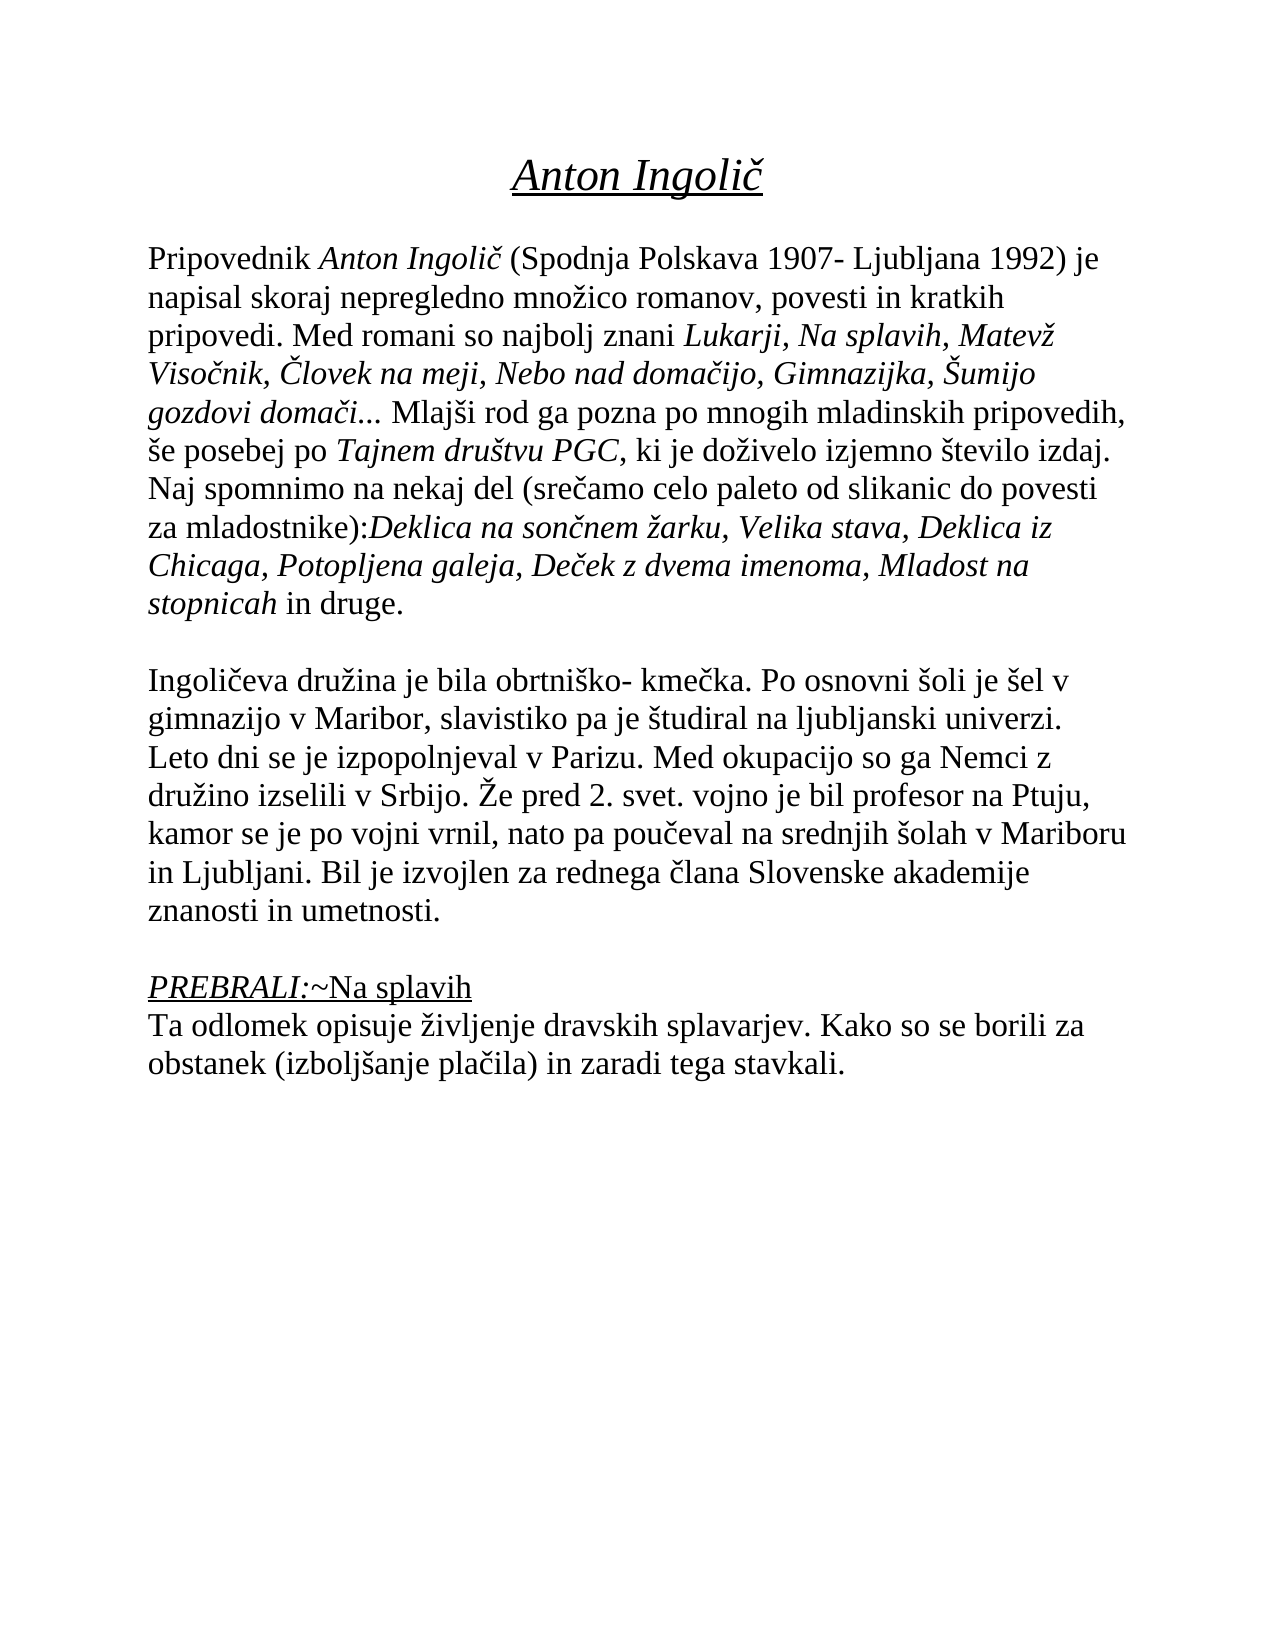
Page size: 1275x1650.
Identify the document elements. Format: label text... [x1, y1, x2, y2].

text Ingoličeva družina je bila obrtniško- kmečka. Po osnovni šoli je šel v gimnazijo v Maribor, slavistiko pa je študiral na ljubljanski univerzi. Leto dni se je izpopolnjeval v Parizu. Med okupacijo so ga Nemci z družino izselili v Srbijo. Že pred 2. svet. vojno je bil profesor na Ptuju, kamor se je po vojni vrnil, nato pa poučeval na srednjih šolah v Mariboru in Ljubljani. Bil je izvojlen za rednega člana Slovenske akademije znanosti in umetnosti. [148, 660, 1127, 929]
text Pripovednik Anton Ingolič (Spodnja Polskava 1907- Ljubljana 1992) je napisal skoraj nepregledno množico romanov, povesti in kratkih pripovedi. Med romani so najbolj znani Lukarji, Na splavih, Matevž Visočnik, Človek na meji, Nebo nad domačijo, Gimnazijka, Šumijo gozdovi domači... Mlajši rod ga pozna po mnogih mladinskih pripovedih, še posebej po Tajnem društvu PGC, ki je doživelo izjemno število izdaj. Naj spomnimo na nekaj del (srečamo celo paleto od slikanic do povesti za mladostnike):Deklica na sončnem žarku, Velika stava, Deklica iz Chicaga, Potopljena galeja, Deček z dvema imenoma, Mladost na stopnicah in druge. [148, 239, 1127, 622]
text Ta odlomek opisuje življenje dravskih splavarjev. Kako so se borili za obstanek (izboljšanje plačila) in zaradi tega stavkali. [148, 1005, 1127, 1082]
text PREBRALI:~Na splavih [148, 967, 1127, 1005]
text Anton Ingolič [148, 148, 1127, 200]
